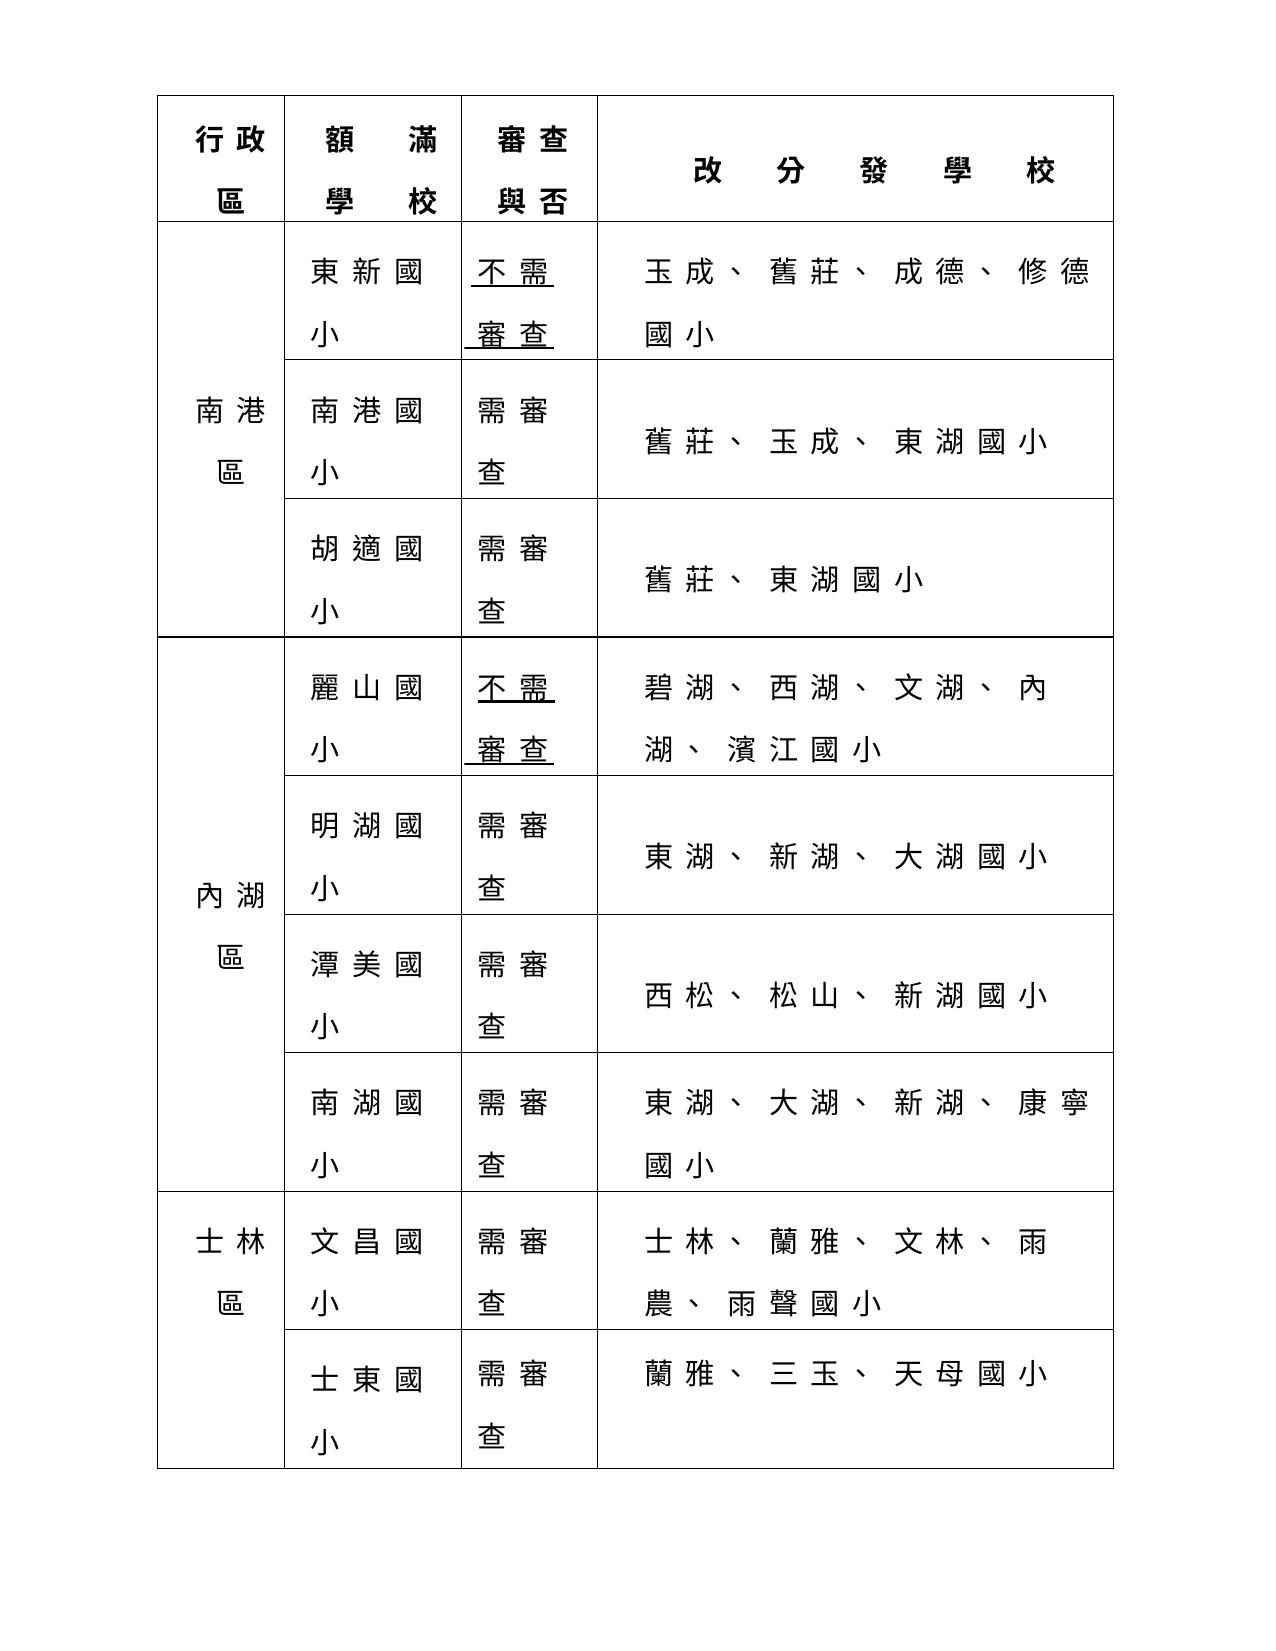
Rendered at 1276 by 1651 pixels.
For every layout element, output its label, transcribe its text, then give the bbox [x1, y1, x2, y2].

table_cell 舊莊、玉成、東湖國小 [598, 360, 1113, 498]
table_cell 士東國小 [285, 1330, 461, 1468]
table_cell 南湖國小 [285, 1053, 461, 1191]
table_cell 南港國小 [285, 360, 461, 498]
table_header 行政區 [158, 96, 284, 221]
table_cell [1114, 1329, 1118, 1468]
table_cell 蘭雅、三玉、天母國小 [598, 1330, 1113, 1468]
table_cell 士林、蘭雅、文林、雨農、雨聲國小 [598, 1192, 1113, 1329]
table_cell [1114, 1052, 1118, 1191]
table_cell [1114, 359, 1118, 498]
table_cell [1114, 775, 1118, 913]
table_cell 需審查 [462, 1192, 597, 1329]
table_cell 需審查 [462, 1053, 597, 1191]
table_cell 文昌國小 [285, 1192, 461, 1329]
table_cell 需審查 [462, 1330, 597, 1468]
table_cell 南港區 [158, 222, 284, 636]
table_cell 士林區 [158, 1192, 284, 1468]
table_cell 胡適國小 [285, 499, 461, 636]
table_cell 東湖、大湖、新湖、康寧國小 [598, 1053, 1113, 1191]
table_header 改 分 發 學 校 [598, 96, 1113, 221]
table_cell 碧湖、西湖、文湖、內湖、濱江國小 [598, 638, 1113, 775]
table_cell 不需審查 [462, 222, 597, 359]
table_header 審查與否 [462, 96, 597, 221]
table_cell 玉成、舊莊、成德、修德國小 [598, 222, 1113, 359]
table_cell 需審查 [462, 776, 597, 913]
table_cell 不需審查 [462, 638, 597, 775]
table_cell 西松、松山、新湖國小 [598, 915, 1113, 1052]
table_cell 麗山國小 [285, 638, 461, 775]
table_header 額 滿 學 校 [285, 96, 461, 221]
table_cell 潭美國小 [285, 915, 461, 1052]
table_cell [1114, 636, 1118, 775]
table_cell 需審查 [462, 499, 597, 636]
table_cell 需審查 [462, 360, 597, 498]
table_cell 東新國小 [285, 222, 461, 359]
table_cell 內湖區 [158, 638, 284, 1191]
table_cell [1114, 221, 1118, 359]
table_cell 明湖國小 [285, 776, 461, 913]
table_cell [1114, 1191, 1118, 1329]
table_cell [1114, 498, 1118, 636]
table_cell 東湖、新湖、大湖國小 [598, 776, 1113, 913]
table_cell [1114, 914, 1118, 1052]
table_cell 舊莊、東湖國小 [598, 499, 1113, 636]
table_header [1114, 95, 1118, 221]
table_cell 需審查 [462, 915, 597, 1052]
